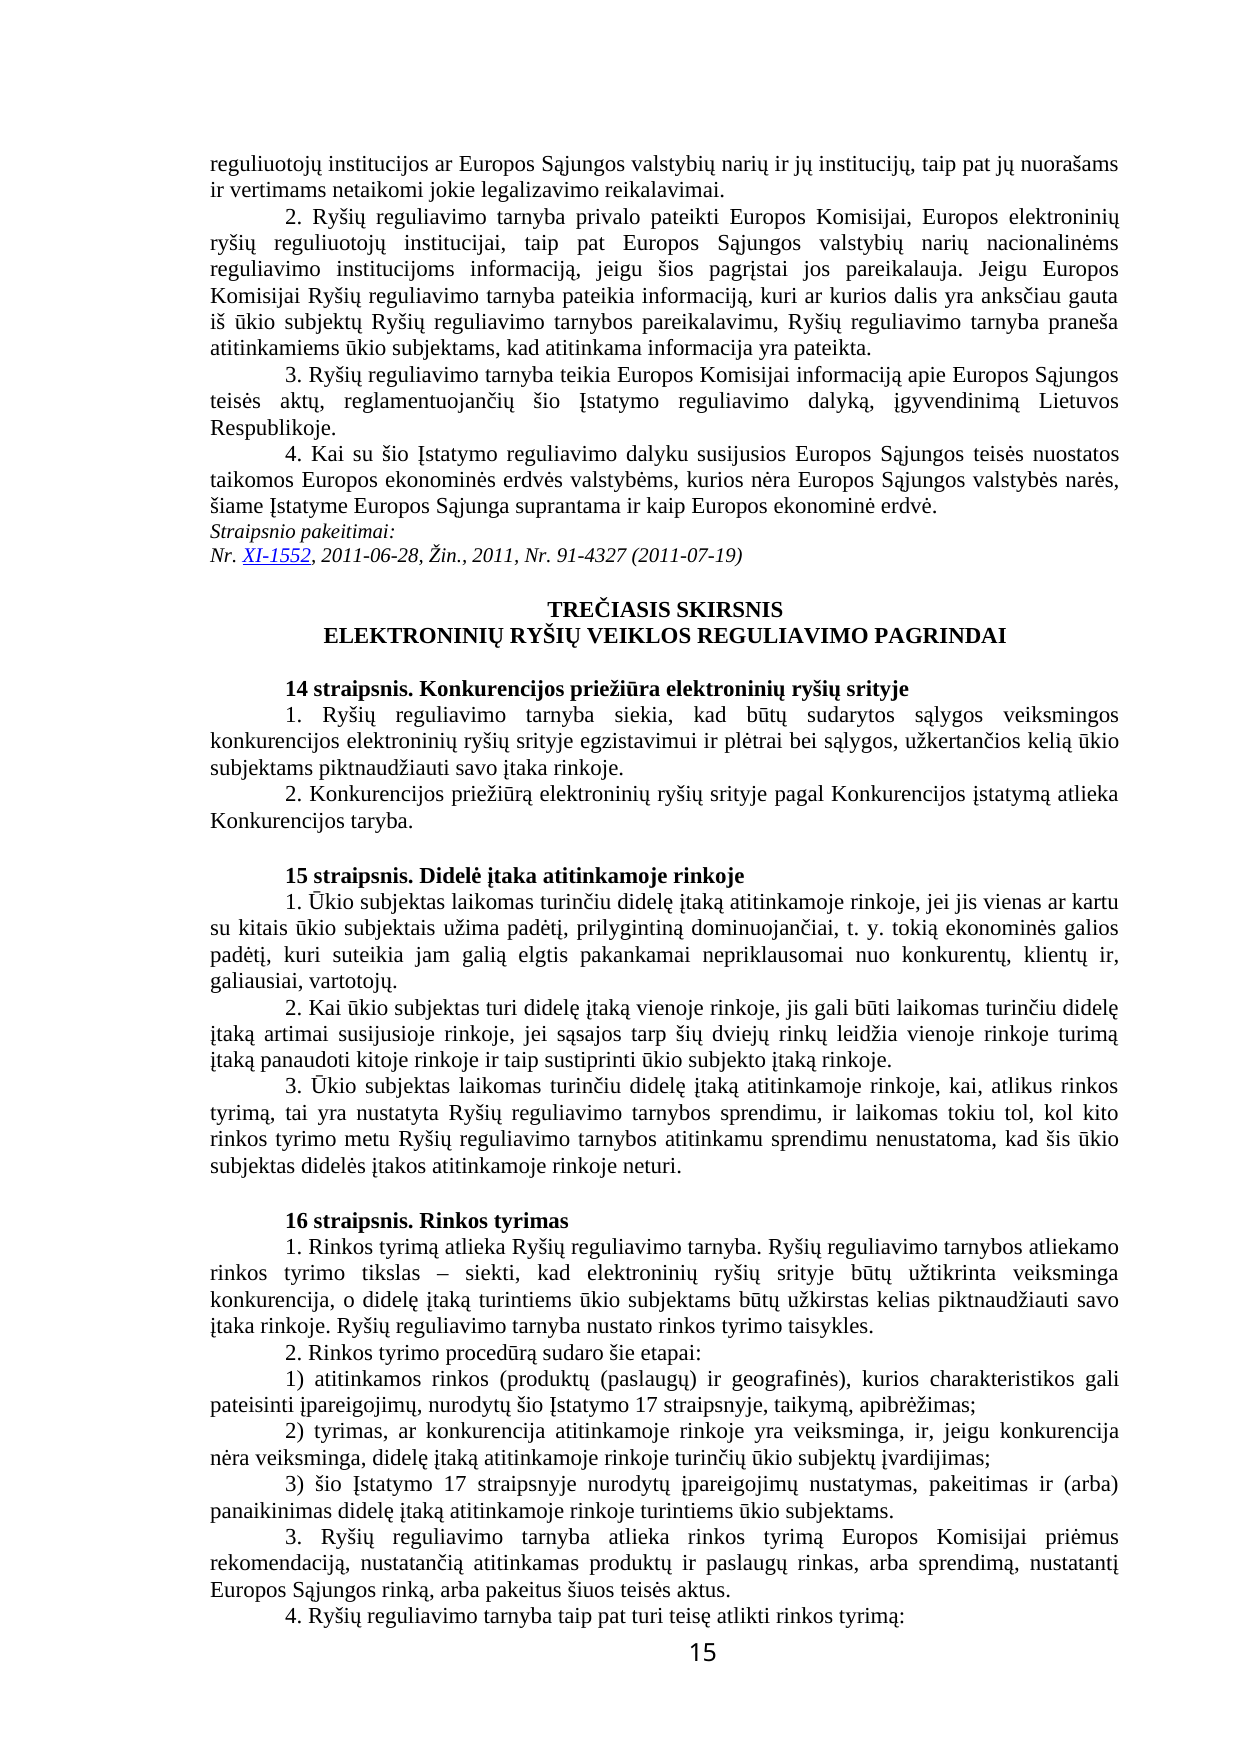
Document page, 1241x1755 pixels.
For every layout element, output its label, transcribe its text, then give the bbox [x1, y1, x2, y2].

text 4. Ryšių reguliavimo tarnyba taip pat turi teisę atlikti rinkos tyrimą: [210, 1602, 1120, 1628]
text TREČIASIS SKIRSNIS [210, 596, 1120, 622]
text 3. Ūkio subjektas laikomas turinčiu didelę įtaką atitinkamoje rinkoje, kai, atlikus rinkos tyrimą, tai yra nustatyta Ryšių reguliavimo tarnybos sprendimu, ir laikomas tokiu tol, kol kito rinkos tyrimo metu Ryšių reguliavimo tarnybos atitinkamu sprendimu nenustatoma, kad šis ūkio subjektas didelės įtakos atitinkamoje rinkoje neturi. [210, 1073, 1120, 1178]
text 1. Ūkio subjektas laikomas turinčiu didelę įtaką atitinkamoje rinkoje, jei jis vienas ar kartu su kitais ūkio subjektais užima padėtį, prilygintiną dominuojančiai, t. y. tokią ekonominės galios padėtį, kuri suteikia jam galią elgtis pakankamai nepriklausomai nuo konkurentų, klientų ir, galiausiai, vartotojų. [210, 888, 1120, 993]
text 3. Ryšių reguliavimo tarnyba teikia Europos Komisijai informaciją apie Europos Sąjungos teisės aktų, reglamentuojančių šio Įstatymo reguliavimo dalyką, įgyvendinimą Lietuvos Respublikoje. [210, 361, 1120, 440]
text 3) šio Įstatymo 17 straipsnyje nurodytų įpareigojimų nustatymas, pakeitimas ir (arba) panaikinimas didelę įtaką atitinkamoje rinkoje turintiems ūkio subjektams. [210, 1470, 1120, 1523]
text 2. Kai ūkio subjektas turi didelę įtaką vienoje rinkoje, jis gali būti laikomas turinčiu didelę įtaką artimai susijusioje rinkoje, jei sąsajos tarp šių dviejų rinkų leidžia vienoje rinkoje turimą įtaką panaudoti kitoje rinkoje ir taip sustiprinti ūkio subjekto įtaką rinkoje. [210, 993, 1120, 1073]
text Straipsnio pakeitimai: [210, 519, 1120, 543]
text 1) atitinkamos rinkos (produktų (paslaugų) ir geografinės), kurios charakteristikos gali pateisinti įpareigojimų, nurodytų šio Įstatymo 17 straipsnyje, taikymą, apibrėžimas; [210, 1365, 1120, 1418]
text 2) tyrimas, ar konkurencija atitinkamoje rinkoje yra veiksminga, ir, jeigu konkurencija nėra veiksminga, didelę įtaką atitinkamoje rinkoje turinčių ūkio subjektų įvardijimas; [210, 1418, 1120, 1470]
text 2. Konkurencijos priežiūrą elektroninių ryšių srityje pagal Konkurencijos įstatymą atlieka Konkurencijos taryba. [210, 780, 1120, 833]
text 3. Ryšių reguliavimo tarnyba atlieka rinkos tyrimą Europos Komisijai priėmus rekomendaciją, nustatančią atitinkamas produktų ir paslaugų rinkas, arba sprendimą, nustatantį Europos Sąjungos rinką, arba pakeitus šiuos teisės aktus. [210, 1523, 1120, 1602]
text 15 straipsnis. Didelė įtaka atitinkamoje rinkoje [210, 862, 1120, 888]
text 1. Ryšių reguliavimo tarnyba siekia, kad būtų sudarytos sąlygos veiksmingos konkurencijos elektroninių ryšių srityje egzistavimui ir plėtrai bei sąlygos, užkertančios kelią ūkio subjektams piktnaudžiauti savo įtaka rinkoje. [210, 701, 1120, 780]
text 2. Rinkos tyrimo procedūrą sudaro šie etapai: [210, 1338, 1120, 1365]
text 2. Ryšių reguliavimo tarnyba privalo pateikti Europos Komisijai, Europos elektroninių ryšių reguliuotojų institucijai, taip pat Europos Sąjungos valstybių narių nacionalinėms reguliavimo institucijoms informaciją, jeigu šios pagrįstai jos pareikalauja. Jeigu Europos Komisijai Ryšių reguliavimo tarnyba pateikia informaciją, kuri ar kurios dalis yra anksčiau gauta iš ūkio subjektų Ryšių reguliavimo tarnybos pareikalavimu, Ryšių reguliavimo tarnyba praneša atitinkamiems ūkio subjektams, kad atitinkama informacija yra pateikta. [210, 203, 1120, 361]
text Nr. XI-1552, 2011-06-28, Žin., 2011, Nr. 91-4327 (2011-07-19) [210, 543, 1120, 567]
text 14 straipsnis. Konkurencijos priežiūra elektroninių ryšių srityje [210, 675, 1120, 701]
text ELEKTRONINIŲ RYŠIŲ VEIKLOS REGULIAVIMO PAGRINDAI [210, 622, 1120, 648]
text reguliuotojų institucijos ar Europos Sąjungos valstybių narių ir jų institucijų, taip pat jų nuorašams ir vertimams netaikomi jokie legalizavimo reikalavimai. [210, 150, 1120, 203]
text 1. Rinkos tyrimą atlieka Ryšių reguliavimo tarnyba. Ryšių reguliavimo tarnybos atliekamo rinkos tyrimo tikslas – siekti, kad elektroninių ryšių srityje būtų užtikrinta veiksminga konkurencija, o didelę įtaką turintiems ūkio subjektams būtų užkirstas kelias piktnaudžiauti savo įtaka rinkoje. Ryšių reguliavimo tarnyba nustato rinkos tyrimo taisykles. [210, 1233, 1120, 1338]
text 16 straipsnis. Rinkos tyrimas [210, 1207, 1120, 1233]
text 4. Kai su šio Įstatymo reguliavimo dalyku susijusios Europos Sąjungos teisės nuostatos taikomos Europos ekonominės erdvės valstybėms, kurios nėra Europos Sąjungos valstybės narės, šiame Įstatyme Europos Sąjunga suprantama ir kaip Europos ekonominė erdvė. [210, 440, 1120, 519]
